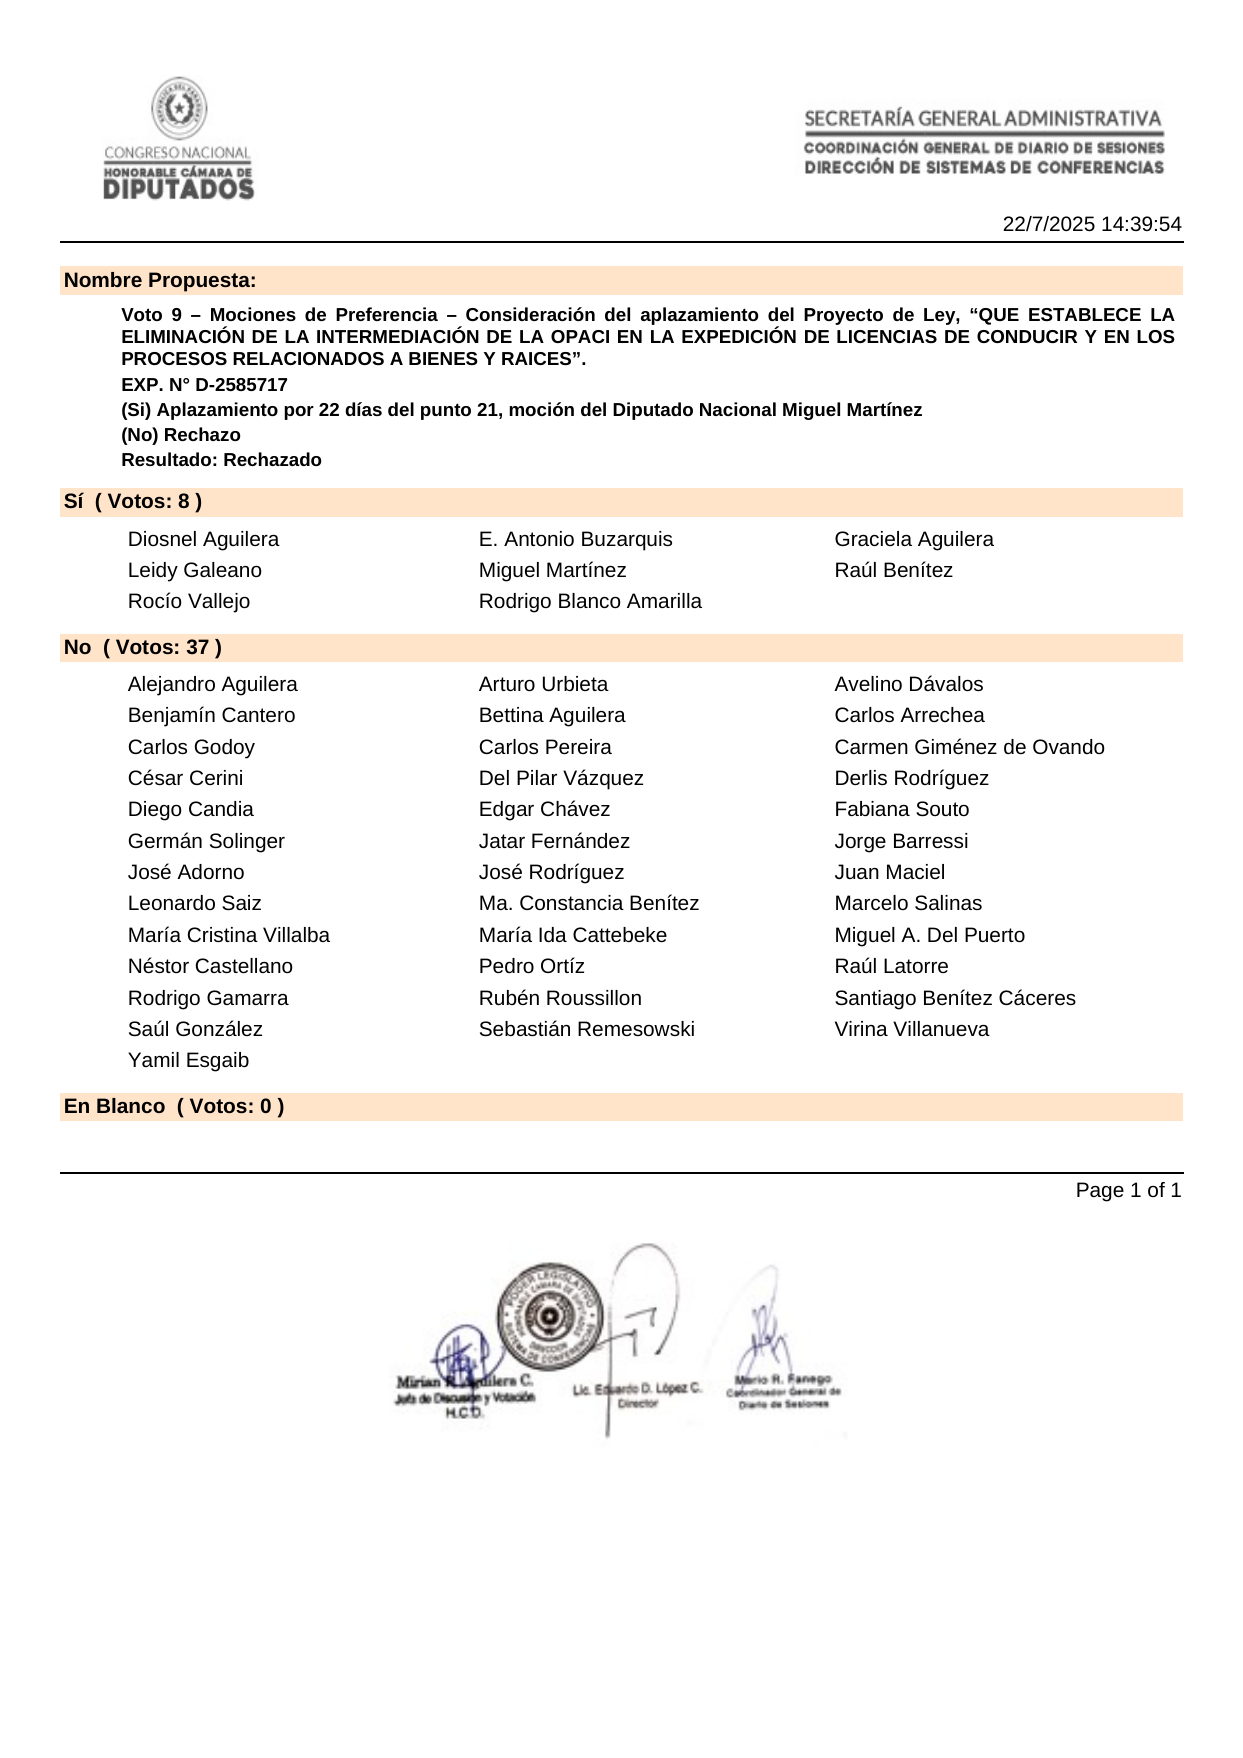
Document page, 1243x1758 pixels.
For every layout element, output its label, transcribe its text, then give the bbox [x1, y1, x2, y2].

table_cell [1184, 1144, 1189, 1172]
table_cell Sebastián Remesowski [476, 1016, 815, 1044]
table_cell Marcelo Salinas [831, 890, 1168, 919]
table_cell Carmen Giménez de Ovando [831, 733, 1168, 762]
table_cell Rodrigo Gamarra [125, 984, 462, 1013]
table_cell [60, 525, 124, 633]
table_cell Germán Solinger [125, 828, 462, 856]
table_cell [462, 1144, 476, 1172]
table_cell E. Antonio Buzarquis [476, 525, 815, 554]
table_cell [125, 1075, 462, 1092]
table_cell [476, 1044, 815, 1092]
table_cell César Cerini [125, 765, 462, 793]
table_cell [1184, 1047, 1189, 1075]
table_cell Virina Villanueva [831, 1016, 1168, 1044]
table_cell Diosnel Aguilera [125, 525, 462, 554]
table_cell [1184, 984, 1189, 1013]
table_cell Santiago Benítez Cáceres [831, 984, 1168, 1013]
table_cell [831, 585, 1168, 633]
table_cell [1184, 525, 1189, 554]
table_cell Ma. Constancia Benítez [476, 890, 815, 919]
table_cell Juan Maciel [831, 859, 1168, 887]
table_cell [125, 616, 462, 633]
table_cell Nombre Propuesta: [60, 266, 1183, 295]
table_cell [815, 1144, 831, 1172]
table_cell [118, 471, 1178, 488]
table_cell [60, 1144, 124, 1172]
table_cell Graciela Aguilera [831, 525, 1168, 554]
table_cell Page 1 of 1 [827, 1177, 1183, 1211]
table_cell [1184, 1093, 1189, 1121]
table_cell Bettina Aguilera [476, 702, 815, 731]
table_cell [1184, 1075, 1189, 1092]
table_cell Rocío Vallejo [125, 588, 462, 616]
table_cell Arturo Urbieta [476, 671, 815, 699]
table_cell Sí ( Votos: 8 ) [60, 488, 1183, 517]
table_cell [60, 245, 1183, 266]
table_cell [462, 671, 476, 1092]
table_cell [1184, 616, 1189, 633]
table_cell Miguel A. Del Puerto [831, 921, 1168, 950]
table_cell No ( Votos: 37 ) [60, 634, 1183, 662]
table_cell Jorge Barressi [831, 828, 1168, 856]
table_cell [831, 1044, 1168, 1092]
table_cell [1184, 557, 1189, 585]
table_cell [462, 525, 476, 633]
table_cell Néstor Castellano [125, 953, 462, 981]
table_cell [1184, 488, 1189, 517]
table_cell María Ida Cattebeke [476, 921, 815, 950]
table_cell Leidy Galeano [125, 557, 462, 585]
table_cell Del Pilar Vázquez [476, 765, 815, 793]
table_cell [476, 616, 815, 633]
table_cell [60, 1121, 1183, 1144]
table_cell [1184, 702, 1189, 731]
table_cell José Adorno [125, 859, 462, 887]
table_cell [1184, 634, 1189, 662]
table_cell Alejandro Aguilera [125, 671, 462, 699]
table_cell Rodrigo Blanco Amarilla [476, 588, 815, 616]
table_cell [60, 295, 1183, 301]
table_cell [1184, 588, 1189, 616]
table_header [1184, 207, 1189, 241]
table_cell [476, 1144, 815, 1172]
table_cell Raúl Benítez [831, 557, 1168, 585]
table_cell [1184, 953, 1189, 981]
table_cell [60, 662, 1183, 671]
table_cell [1184, 662, 1189, 671]
table_cell Yamil Esgaib [125, 1047, 462, 1075]
table_cell [1184, 796, 1189, 824]
table_cell [60, 1177, 827, 1211]
table_header 22/7/2025 14:39:54 [649, 207, 1183, 241]
table_cell Fabiana Souto [831, 796, 1168, 824]
table_cell [1184, 1121, 1189, 1144]
table_cell [1168, 1144, 1183, 1172]
table_cell Diego Candia [125, 796, 462, 824]
table_cell Raúl Latorre [831, 953, 1168, 981]
table_cell Voto 9 – Mociones de Preferencia – Consideración del aplazamiento del Proyecto de Ley, “QUE ESTABLECE LA ELIMINACIÓN DE LA INTERMEDIACIÓN DE LA OPACI EN LA EXPEDICIÓN DE LICENCIAS DE CONDUCIR Y EN LOS PROCESOS RELACIONADOS A BIENES Y RAICES”. EXP. N° D-2585717 (Si) Aplazamiento por 22 días del punto 21, moción del Diputado Nacional Miguel Martínez (No) Rechazo Resultado: Rechazado [118, 301, 1178, 471]
table_cell [1178, 301, 1189, 488]
table_cell Carlos Arrechea [831, 702, 1168, 731]
table_cell [815, 525, 831, 633]
table_cell [60, 301, 118, 488]
table_cell María Cristina Villalba [125, 921, 462, 950]
table_cell Rubén Roussillon [476, 984, 815, 1013]
table_cell [1168, 671, 1183, 1092]
table_cell [815, 671, 831, 1092]
table_cell Carlos Godoy [125, 733, 462, 762]
table_cell Benjamín Cantero [125, 702, 462, 731]
table_cell En Blanco ( Votos: 0 ) [60, 1093, 1183, 1121]
table_cell [831, 1144, 1168, 1172]
table_cell [1184, 859, 1189, 887]
table_cell [125, 1144, 462, 1172]
table_cell Avelino Dávalos [831, 671, 1168, 699]
table_cell [1168, 525, 1183, 633]
table_cell [1184, 671, 1189, 699]
table_cell [1184, 1177, 1189, 1211]
table_cell [1184, 733, 1189, 762]
table_cell [60, 671, 124, 1092]
table_cell Jatar Fernández [476, 828, 815, 856]
table_cell Derlis Rodríguez [831, 765, 1168, 793]
table_cell [1184, 921, 1189, 950]
table_cell [60, 517, 1183, 525]
table_cell Leonardo Saiz [125, 890, 462, 919]
table_cell [1184, 1016, 1189, 1044]
table_cell Saúl González [125, 1016, 462, 1044]
table_cell [1184, 828, 1189, 856]
table_cell Carlos Pereira [476, 733, 815, 762]
table_cell Edgar Chávez [476, 796, 815, 824]
table_cell [1184, 517, 1189, 525]
table_cell [1184, 765, 1189, 793]
table_cell José Rodríguez [476, 859, 815, 887]
table_cell [1184, 245, 1189, 266]
table_cell [1184, 890, 1189, 919]
table_cell [1184, 266, 1189, 295]
table_cell Miguel Martínez [476, 557, 815, 585]
table_cell Pedro Ortíz [476, 953, 815, 981]
table_header [60, 207, 649, 241]
